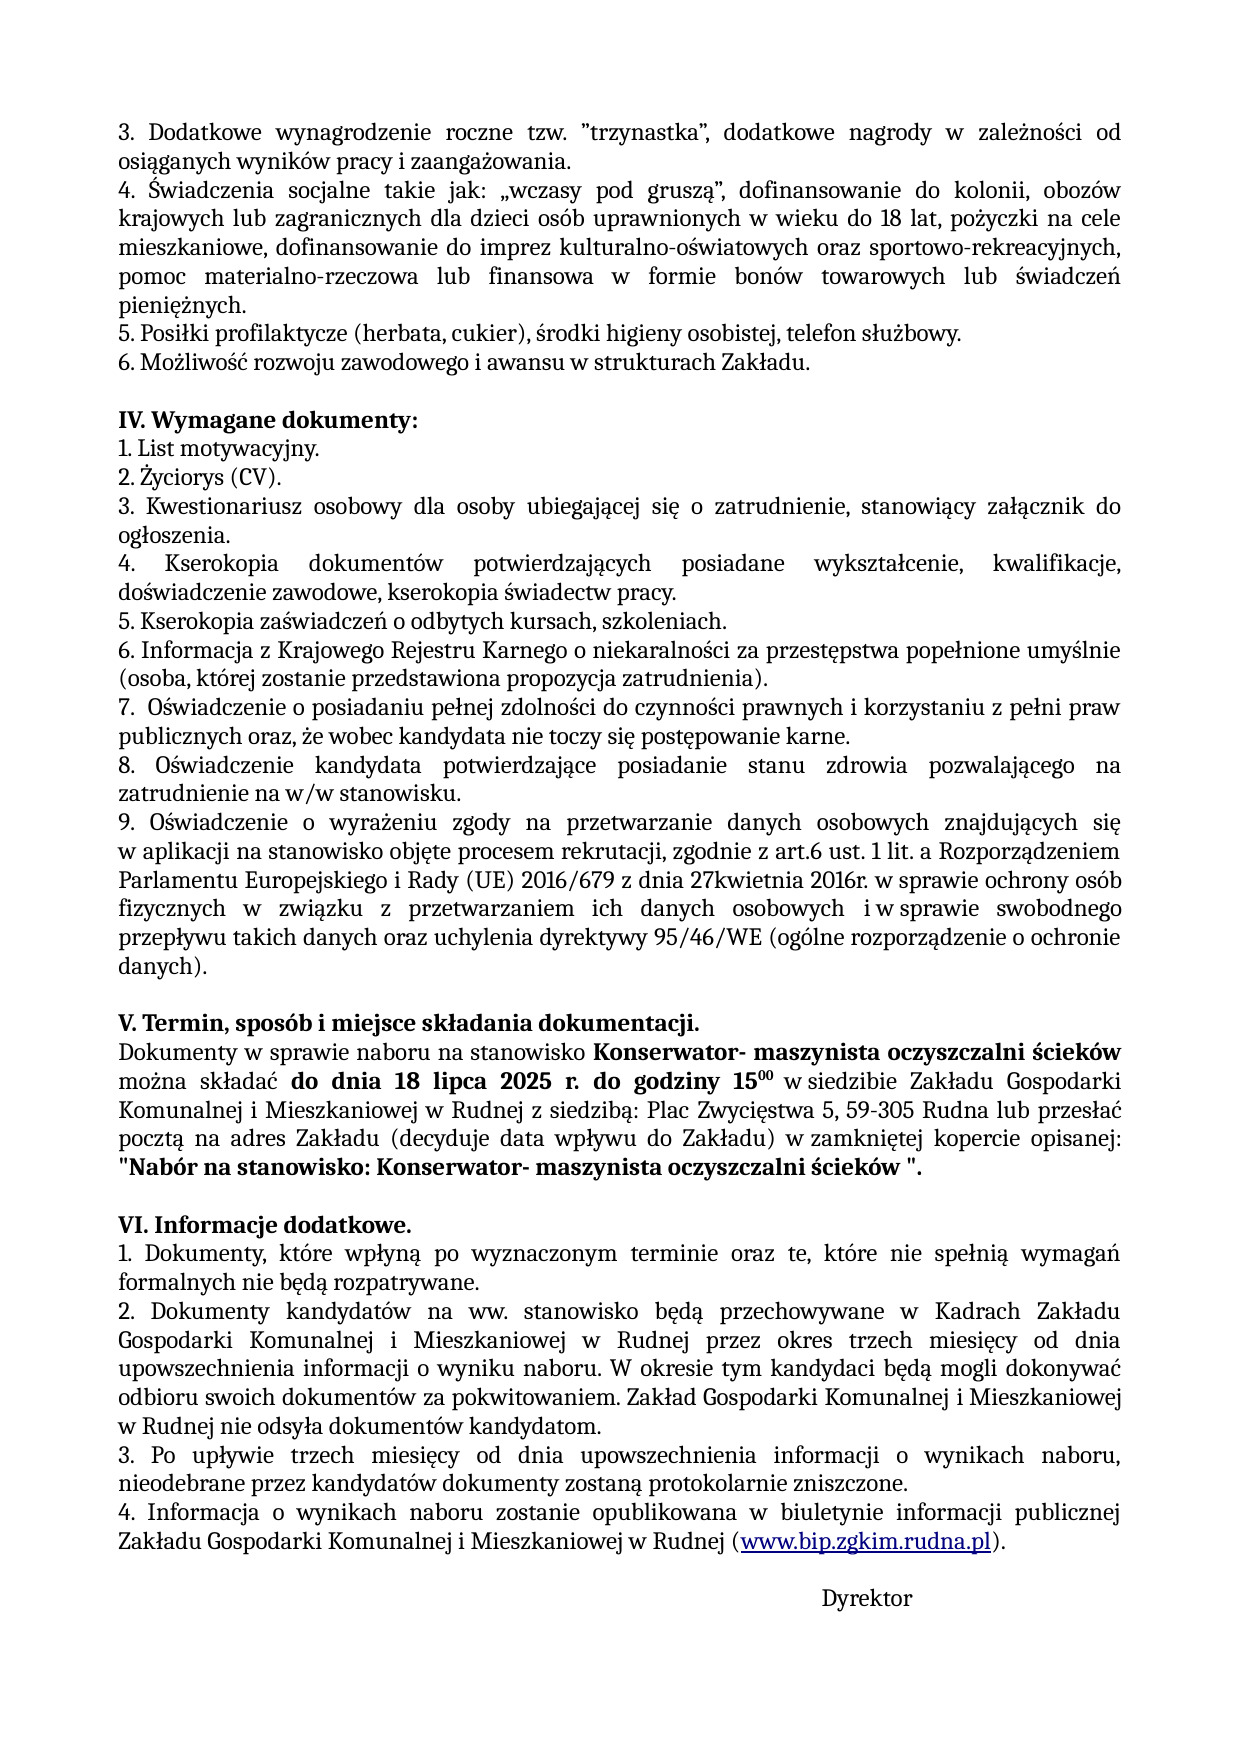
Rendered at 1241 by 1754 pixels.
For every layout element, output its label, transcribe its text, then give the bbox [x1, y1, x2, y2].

text 7. Oświadczenie o posiadaniu pełnej zdolności do czynności prawnych i korzystaniu z pełni praw publicznych oraz, że wobec kandydata nie toczy się postępowanie karne. [118, 693, 1122, 751]
text 2. Życiorys (CV). [118, 463, 1122, 492]
text Dokumenty w sprawie naboru na stanowisko Konserwator- maszynista oczyszczalni ścieków można składać do dnia 18 lipca 2025 r. do godziny 1500 w siedzibie Zakładu Gospodarki Komunalnej i Mieszkaniowej w Rudnej z siedzibą: Plac Zwycięstwa 5, 59-305 Rudna lub przesłać pocztą na adres Zakładu (decyduje data wpływu do Zakładu) w zamkniętej kopercie opisanej: "Nabór na stanowisko: Konserwator- maszynista oczyszczalni ścieków ". [118, 1038, 1122, 1182]
text 6. Informacja z Krajowego Rejestru Karnego o niekaralności za przestępstwa popełnione umyślnie (osoba, której zostanie przedstawiona propozycja zatrudnienia). [118, 636, 1122, 693]
text VI. Informacje dodatkowe. [118, 1211, 1122, 1239]
text 9. Oświadczenie o wyrażeniu zgody na przetwarzanie danych osobowych znajdujących się w aplikacji na stanowisko objęte procesem rekrutacji, zgodnie z art.6 ust. 1 lit. a Rozporządzeniem Parlamentu Europejskiego i Rady (UE) 2016/679 z dnia 27kwietnia 2016r. w sprawie ochrony osób fizycznych w związku z przetwarzaniem ich danych osobowych i w sprawie swobodnego przepływu takich danych oraz uchylenia dyrektywy 95/46/WE (ogólne rozporządzenie o ochronie danych). [118, 808, 1122, 981]
text Dyrektor [118, 1584, 1122, 1613]
text 3. Po upływie trzech miesięcy od dnia upowszechnienia informacji o wynikach naboru, nieodebrane przez kandydatów dokumenty zostaną protokolarnie zniszczone. [118, 1441, 1122, 1498]
text 1. List motywacyjny. [118, 434, 1122, 463]
text 3. Kwestionariusz osobowy dla osoby ubiegającej się o zatrudnienie, stanowiący załącznik do ogłoszenia. [118, 492, 1122, 549]
text 4. Świadczenia socjalne takie jak: „wczasy pod gruszą”, dofinansowanie do kolonii, obozów krajowych lub zagranicznych dla dzieci osób uprawnionych w wieku do 18 lat, pożyczki na cele mieszkaniowe, dofinansowanie do imprez kulturalno-oświatowych oraz sportowo-rekreacyjnych, pomoc materialno-rzeczowa lub finansowa w formie bonów towarowych lub świadczeń pieniężnych. [118, 176, 1122, 319]
text 5. Kserokopia zaświadczeń o odbytych kursach, szkoleniach. [118, 607, 1122, 636]
text 3. Dodatkowe wynagrodzenie roczne tzw. ”trzynastka”, dodatkowe nagrody w zależności od osiąganych wyników pracy i zaangażowania. [118, 118, 1122, 176]
text IV. Wymagane dokumenty: [118, 406, 1122, 434]
text 4. Kserokopia dokumentów potwierdzających posiadane wykształcenie, kwalifikacje, doświadczenie zawodowe, kserokopia świadectw pracy. [118, 549, 1122, 607]
text 1. Dokumenty, które wpłyną po wyznaczonym terminie oraz te, które nie spełnią wymagań formalnych nie będą rozpatrywane. [118, 1239, 1122, 1297]
text 2. Dokumenty kandydatów na ww. stanowisko będą przechowywane w Kadrach Zakładu Gospodarki Komunalnej i Mieszkaniowej w Rudnej przez okres trzech miesięcy od dnia upowszechnienia informacji o wyniku naboru. W okresie tym kandydaci będą mogli dokonywać odbioru swoich dokumentów za pokwitowaniem. Zakład Gospodarki Komunalnej i Mieszkaniowej w Rudnej nie odsyła dokumentów kandydatom. [118, 1297, 1122, 1441]
text 5. Posiłki profilaktycze (herbata, cukier), środki higieny osobistej, telefon służbowy. [118, 319, 1122, 348]
text 4. Informacja o wynikach naboru zostanie opublikowana w biuletynie informacji publicznej Zakładu Gospodarki Komunalnej i Mieszkaniowej w Rudnej (www.bip.zgkim.rudna.pl). [118, 1498, 1122, 1556]
text 8. Oświadczenie kandydata potwierdzające posiadanie stanu zdrowia pozwalającego na zatrudnienie na w/w stanowisku. [118, 751, 1122, 808]
list 6. Możliwość rozwoju zawodowego i awansu w strukturach Zakładu. [118, 348, 1122, 377]
text V. Termin, sposób i miejsce składania dokumentacji. [118, 1009, 1122, 1038]
